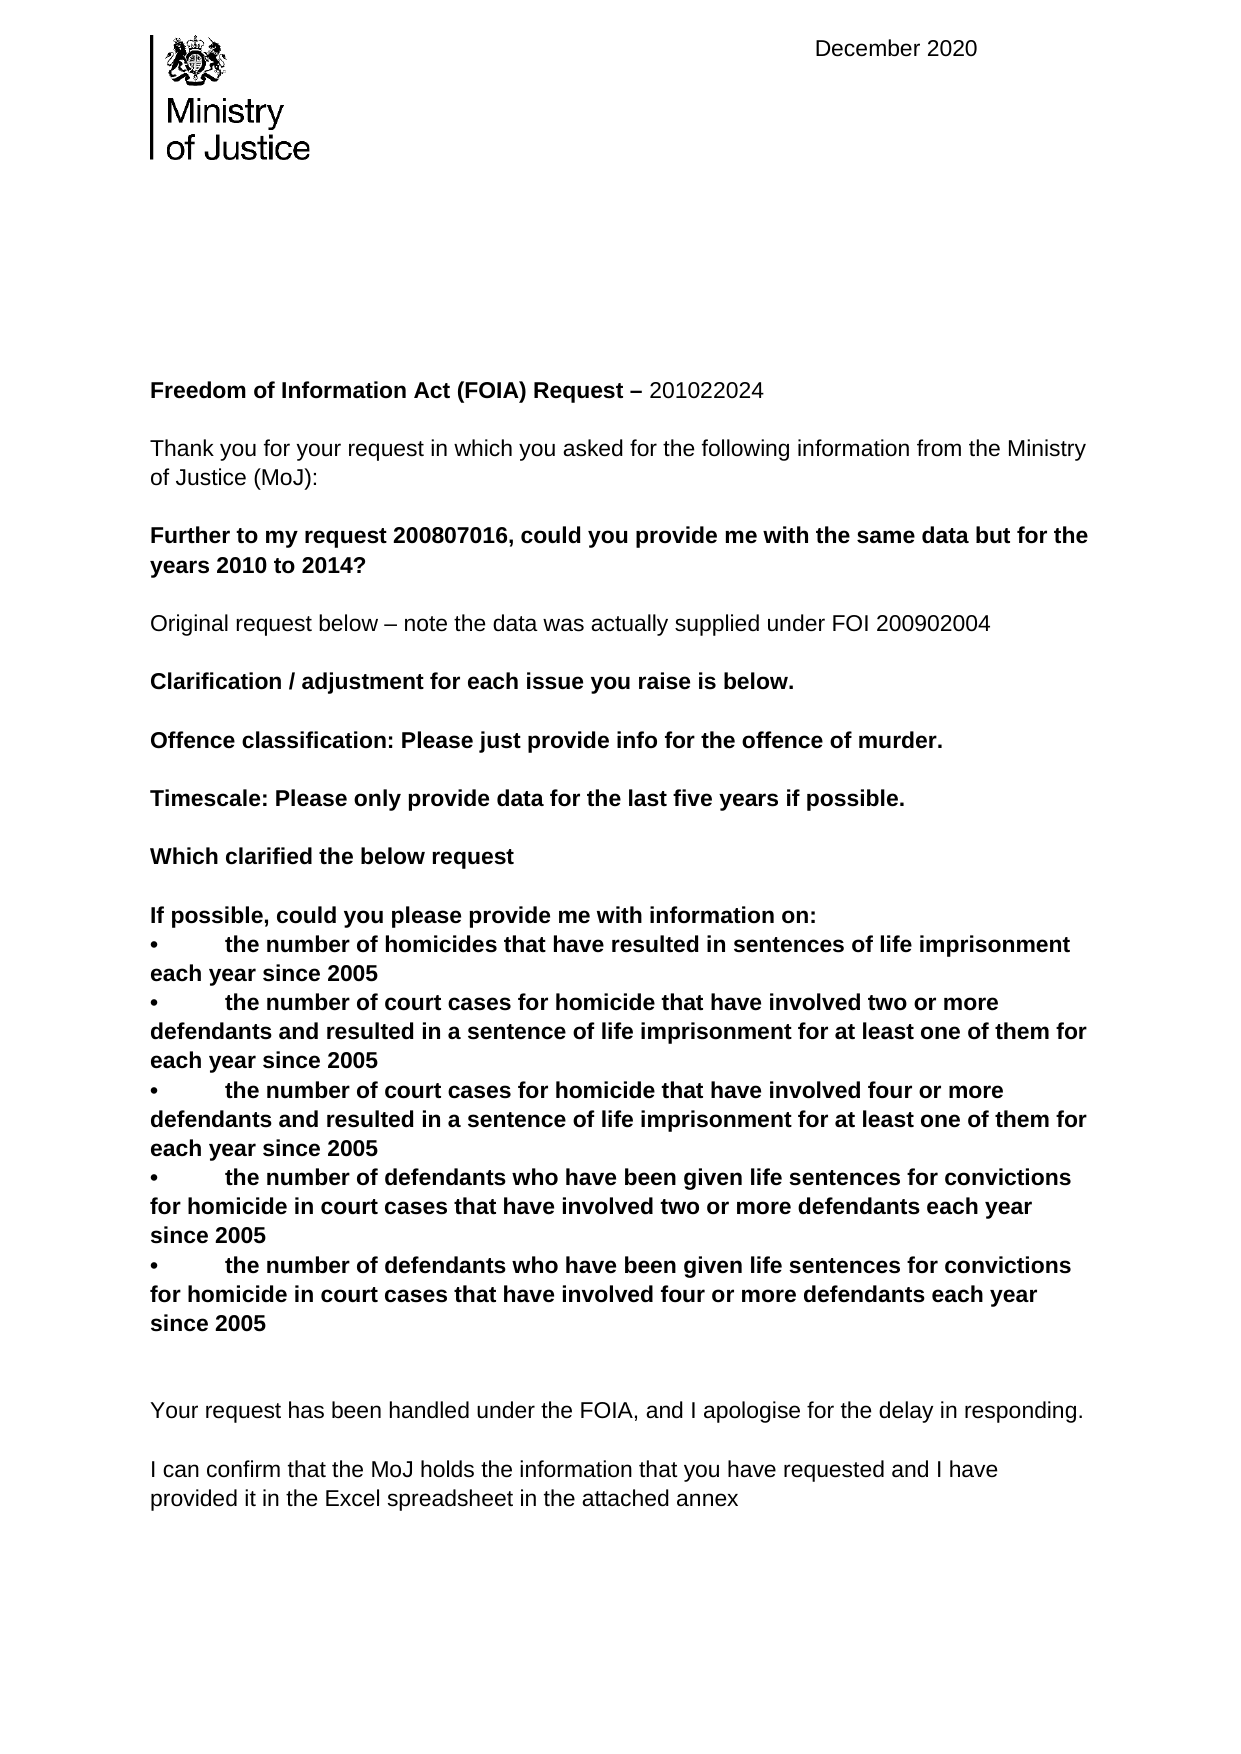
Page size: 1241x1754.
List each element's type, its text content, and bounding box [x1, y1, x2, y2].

text Offence classification: Please just provide info for the offence of murder. [150, 725, 1090, 754]
text Freedom of Information Act (FOIA) Request – 201022024 [150, 375, 1090, 404]
table_header [180, 60, 186, 70]
text • the number of court cases for homicide that have involved two or more defendants and resulted in a sentence of life imprisonment for at least one of them for each year since 2005 [150, 987, 1090, 1075]
table_header [150, 35, 814, 346]
text Further to my request 200807016, could you provide me with the same data but for the years 2010 to 2014? [150, 521, 1090, 579]
text • the number of court cases for homicide that have involved four or more defendants and resulted in a sentence of life imprisonment for at least one of them for each year since 2005 [150, 1075, 1090, 1162]
text If possible, could you please provide me with information on: [150, 900, 1090, 929]
text I can confirm that the MoJ holds the information that you have requested and I have provided it in the Excel spreadsheet in the attached annex [150, 1454, 1090, 1512]
text Clarification / adjustment for each issue you raise is below. [150, 666, 1090, 696]
text • the number of defendants who have been given life sentences for convictions for homicide in court cases that have involved two or more defendants each year since 2005 [150, 1162, 1090, 1250]
text Your request has been handled under the FOIA, and I apologise for the delay in responding. [150, 1396, 1090, 1425]
table_header December 2020 [815, 35, 1154, 346]
text Original request below – note the data was actually supplied under FOI 200902004 [150, 608, 1090, 637]
text Thank you for your request in which you asked for the following information from the Ministry of Justice (MoJ): [150, 433, 1090, 491]
table_header [172, 68, 184, 78]
text Timescale: Please only provide data for the last five years if possible. [150, 783, 1090, 812]
table_header [185, 71, 194, 81]
text • the number of homicides that have resulted in sentences of life imprisonment each year since 2005 [150, 929, 1090, 987]
table_header [207, 66, 218, 78]
table_header [204, 60, 212, 70]
text Which clarified the below request [150, 841, 1090, 871]
text • the number of defendants who have been given life sentences for convictions for homicide in court cases that have involved four or more defendants each year since 2005 [150, 1250, 1090, 1337]
